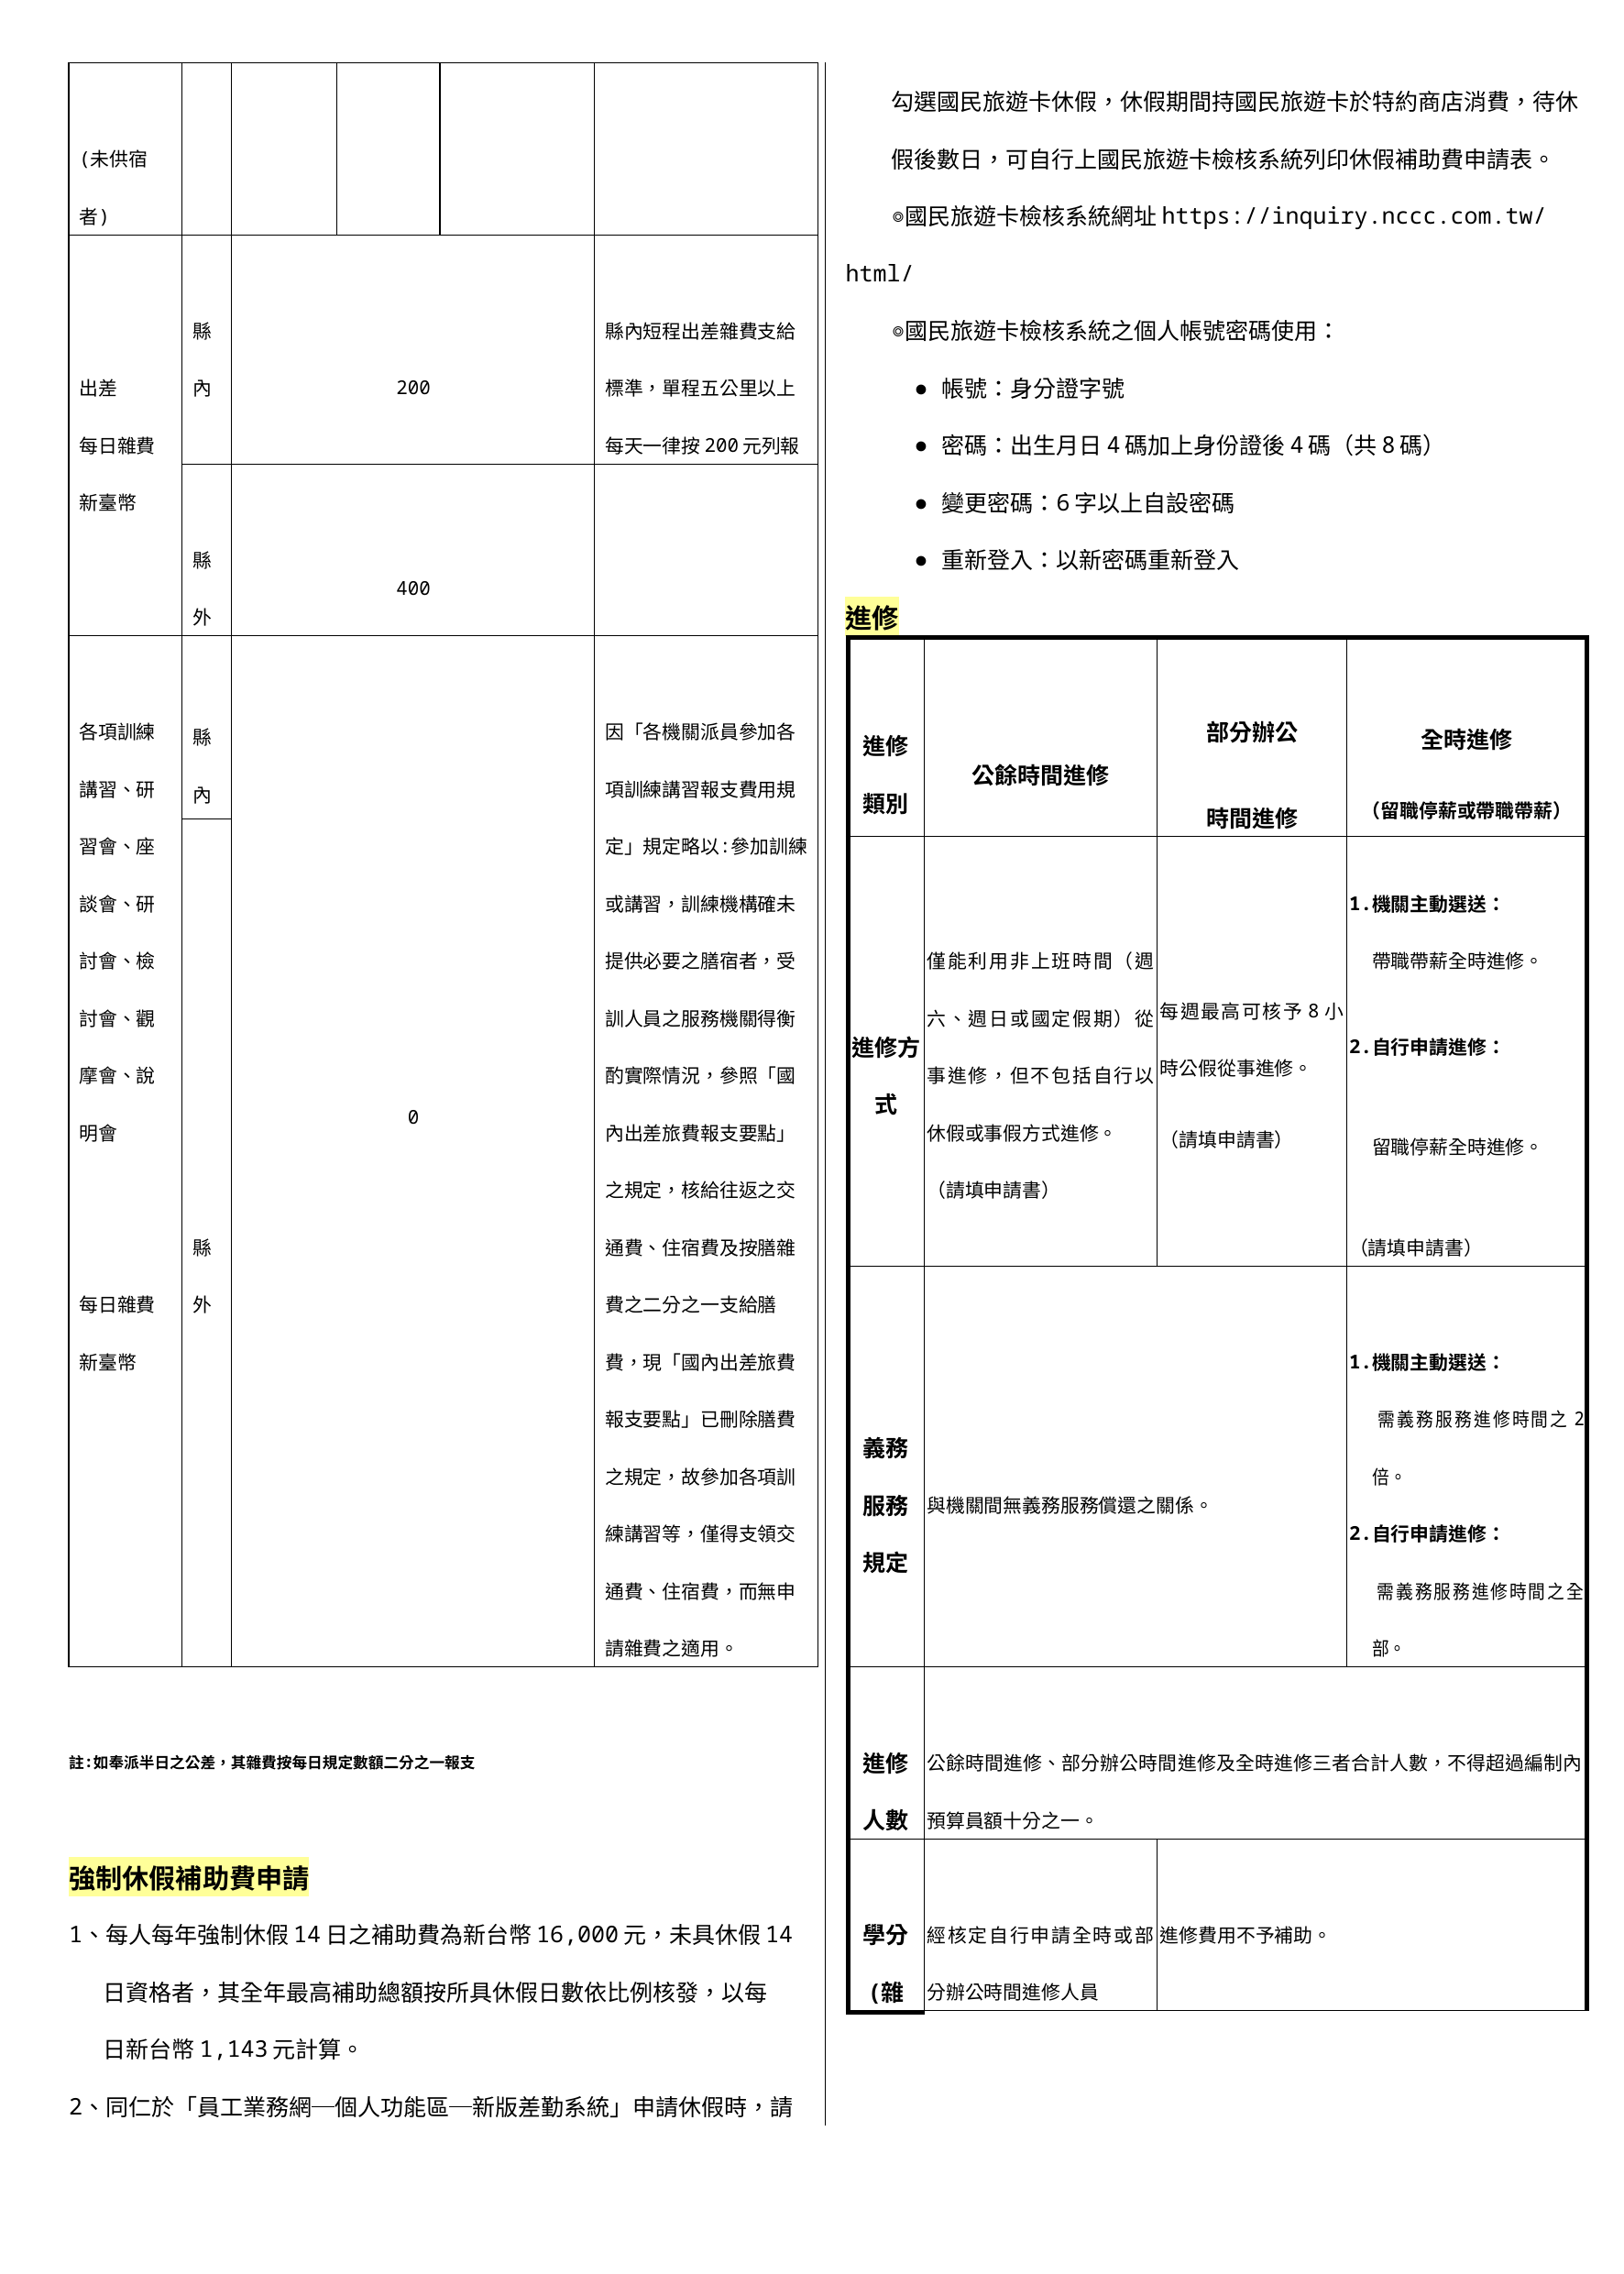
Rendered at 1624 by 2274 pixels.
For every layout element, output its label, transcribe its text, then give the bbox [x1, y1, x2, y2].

table_cell 縣外 [182, 819, 231, 1666]
text ● 變更密碼：6字以上自設密碼 [845, 464, 1581, 521]
table_cell 1.機關主動選送： 需義務服務進修時間之2倍。 2.自行申請進修： 需義務服務進修時間之全部。 [1347, 1267, 1585, 1666]
table_cell [441, 63, 594, 235]
text ● 帳號：身分證字號 [845, 349, 1581, 406]
table_cell [232, 63, 336, 235]
table_cell [337, 63, 439, 235]
text 勾選國民旅遊卡休假，休假期間持國民旅遊卡於特約商店消費，待休假後數日，可自行上國民旅遊卡檢核系統列印休假補助費申請表。 [845, 62, 1581, 177]
table_cell 進修人數 [850, 1667, 924, 1839]
table_cell 因「各機關派員參加各項訓練講習報支費用規定」規定略以:參加訓練或講習，訓練機構確未提供必要之膳宿者，受訓人員之服務機關得衡酌實際情況，參照「國內出差旅費報支要點」之規定，核給往返之交通費、住宿費及按膳雜費之二分之一支給膳費，現「國內出差旅費報支要點」已刪除膳費之規定，故參加各項訓練講習等，僅得支領交通費、住宿費，而無申請雜費之適用。 [595, 636, 817, 1666]
table_cell 縣內 [182, 236, 231, 464]
text 進修 [845, 578, 1581, 635]
table_cell 與機關間無義務服務償還之關係。 [925, 1267, 1346, 1666]
table_cell 縣內 [182, 636, 231, 818]
table_cell 各項訓練講習、研習會、座談會、研討會、檢討會、觀摩會、說明會 每日雜費新臺幣 [70, 636, 181, 1666]
text 註:如奉派半日之公差，其雜費按每日規定數額二分之一報支 [69, 1724, 805, 1781]
table_cell [595, 63, 817, 235]
table_cell 公餘時間進修、部分辦公時間進修及全時進修三者合計人數，不得超過編制內預算員額十分之一。 [925, 1667, 1585, 1839]
table_cell 每週最高可核予8小時公假從事進修。 （請填申請書） [1158, 837, 1346, 1266]
table_cell 僅能利用非上班時間（週六、週日或國定假期）從事進修，但不包括自行以休假或事假方式進修。 （請填申請書） [925, 837, 1157, 1266]
table_header 進修類別 [850, 640, 924, 836]
table_header 部分辦公 時間進修 [1158, 640, 1346, 836]
text ● 重新登入：以新密碼重新登入 [845, 521, 1581, 578]
table_cell 進修方式 [850, 837, 924, 1266]
table_cell [182, 63, 231, 235]
text ◎國民旅遊卡檢核系統之個人帳號密碼使用： [845, 291, 1581, 349]
text ● 密碼：出生月日4碼加上身份證後4碼（共8碼） [845, 406, 1581, 464]
text 日資格者，其全年最高補助總額按所具休假日數依比例核發，以每 [69, 1953, 805, 2010]
text 1、每人每年強制休假14日之補助費為新台幣16,000元，未具休假14 [69, 1895, 805, 1953]
table_cell 1.機關主動選送： 帶職帶薪全時進修。 2.自行申請進修： 留職停薪全時進修。 （請填申請書） [1347, 837, 1585, 1266]
text 2、同仁於「員工業務網─個人功能區─新版差勤系統」申請休假時，請 [69, 2068, 805, 2125]
table_header 全時進修 （留職停薪或帶職帶薪） [1347, 640, 1585, 836]
table_cell 200 [232, 236, 594, 464]
text 強制休假補助費申請 [69, 1839, 805, 1895]
text 日新台幣1,143元計算。 [69, 2010, 805, 2068]
table_cell (未供宿者) [70, 63, 181, 235]
table_cell 出差 每日雜費 新臺幣 [70, 236, 181, 635]
table_header 公餘時間進修 [925, 640, 1157, 836]
table_cell 義務服務規定 [850, 1267, 924, 1666]
table_cell 縣內短程出差雜費支給標準，單程五公里以上每天一律按200元列報 [595, 236, 817, 464]
table_cell 進修費用不予補助。 [1158, 1840, 1585, 2010]
text ◎國民旅遊卡檢核系統網址https://inquiry.nccc.com.tw/html/ [845, 177, 1581, 291]
table_cell 縣外 [182, 465, 231, 635]
table_cell [595, 465, 817, 635]
table_cell 學分(雜 [850, 1840, 924, 2010]
table_cell 400 [232, 465, 594, 635]
table_cell 0 [232, 636, 594, 1666]
table_cell 經核定自行申請全時或部分辦公時間進修人員 [925, 1840, 1157, 2010]
